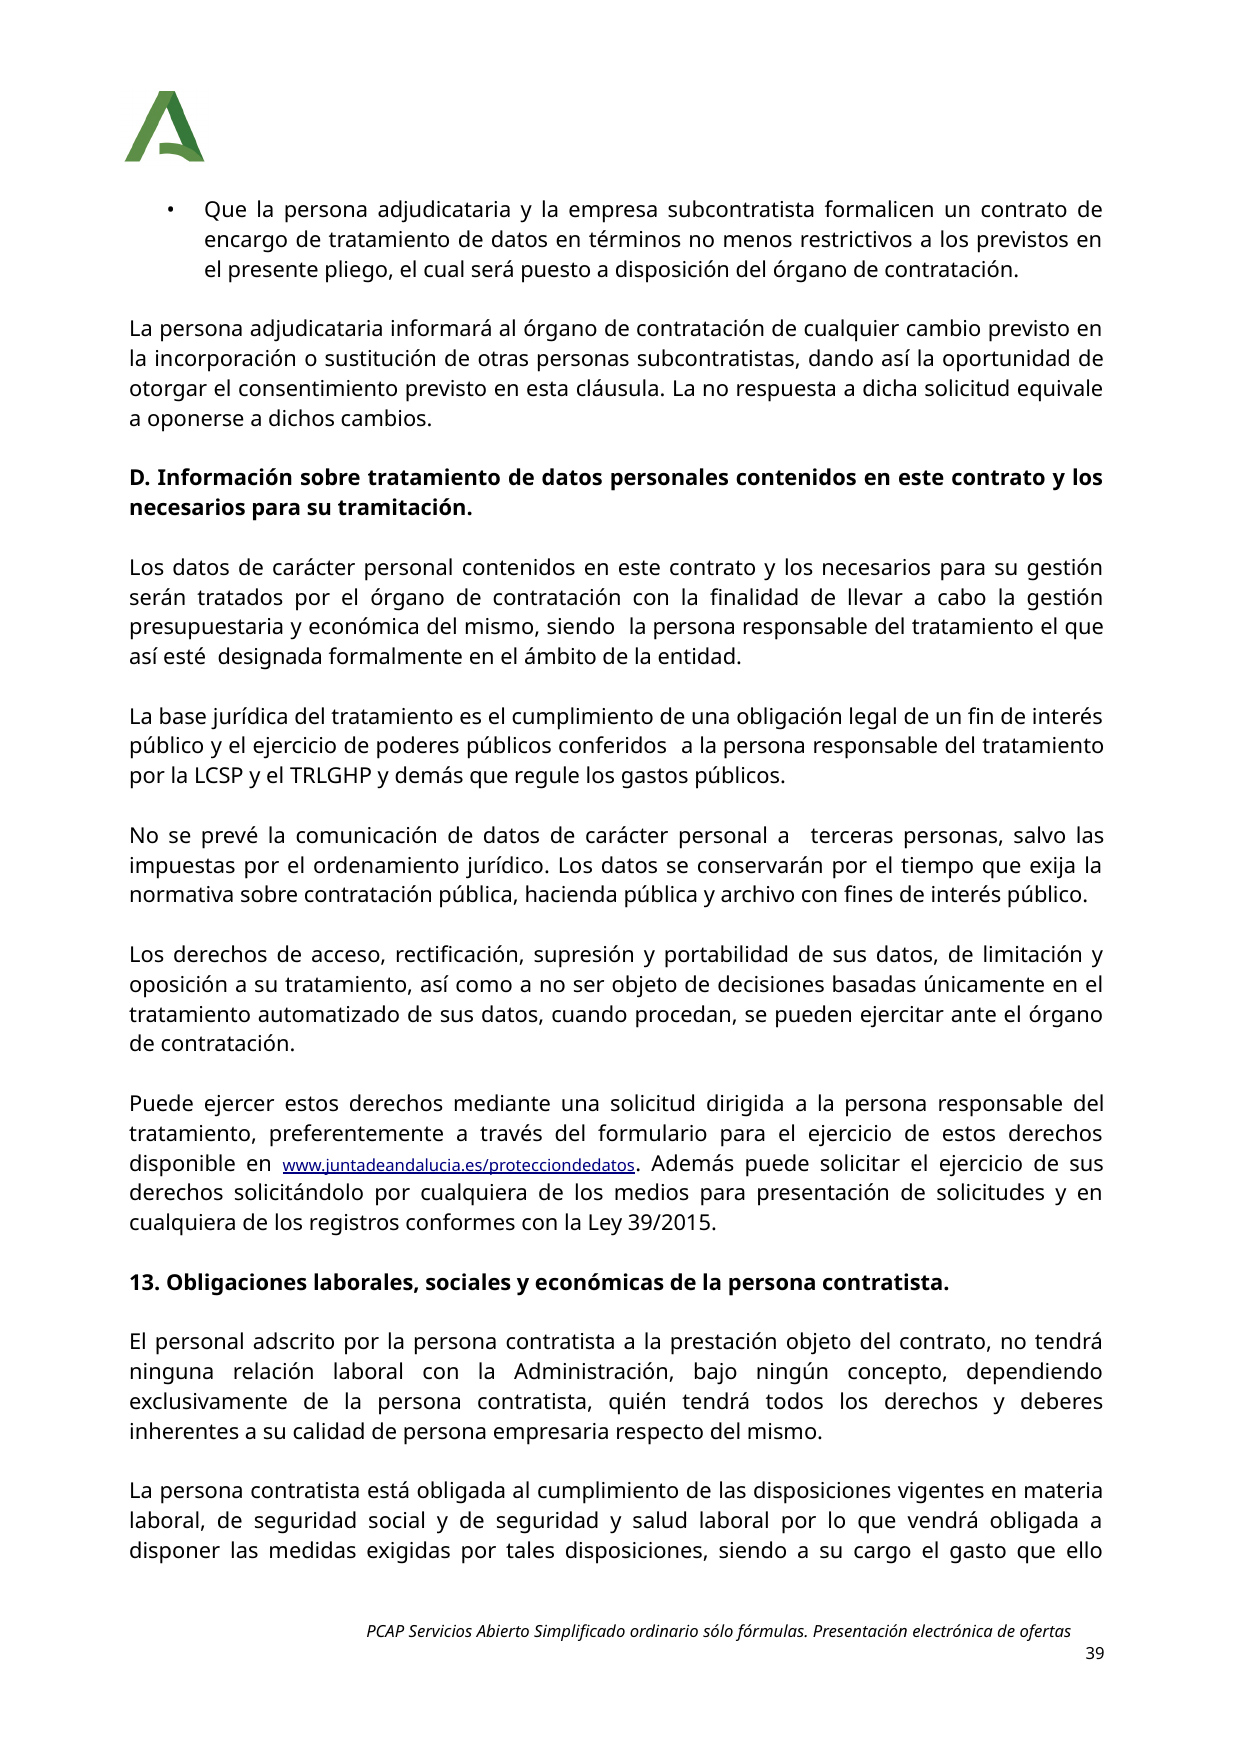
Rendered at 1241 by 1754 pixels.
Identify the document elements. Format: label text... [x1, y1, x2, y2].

text Los derechos de acceso, rectificación, supresión y portabilidad de sus datos, de limitación y oposición a su tratamiento, así como a no ser objeto de decisiones basadas únicamente en el tratamiento automatizado de sus datos, cuando procedan, se pueden ejercitar ante el órgano de contratación. [129, 939, 1104, 1058]
text D. Información sobre tratamiento de datos personales contenidos en este contrato y los necesarios para su tramitación. [129, 462, 1104, 522]
text La base jurídica del tratamiento es el cumplimiento de una obligación legal de un fin de interés público y el ejercicio de poderes públicos conferidos a la persona responsable del tratamiento por la LCSP y el TRLGHP y demás que regule los gastos públicos. [129, 701, 1104, 790]
text La persona adjudicataria informará al órgano de contratación de cualquier cambio previsto en la incorporación o sustitución de otras personas subcontratistas, dando así la oportunidad de otorgar el consentimiento previsto en esta cláusula. La no respuesta a dicha solicitud equivale a oponerse a dichos cambios. [129, 313, 1104, 433]
text No se prevé la comunicación de datos de carácter personal a terceras personas, salvo las impuestas por el ordenamiento jurídico. Los datos se conservarán por el tiempo que exija la normativa sobre contratación pública, hacienda pública y archivo con fines de interés público. [129, 820, 1104, 909]
list Que la persona adjudicataria y la empresa subcontratista formalicen un contrato de encargo de tratamiento de datos en términos no menos restrictivos a los previstos en el presente pliego, el cual será puesto a disposición del órgano de contratación. [166, 194, 1104, 284]
picture [120, 86, 209, 166]
text Puede ejercer estos derechos mediante una solicitud dirigida a la persona responsable del tratamiento, preferentemente a través del formulario para el ejercicio de estos derechos disponible en www.juntadeandalucia.es/protecciondedatos. Además puede solicitar el ejercicio de sus derechos solicitándolo por cualquiera de los medios para presentación de solicitudes y en cualquiera de los registros conformes con la Ley 39/2015. [129, 1088, 1104, 1237]
text 13. Obligaciones laborales, sociales y económicas de la persona contratista. [129, 1267, 1104, 1297]
text La persona contratista está obligada al cumplimiento de las disposiciones vigentes en materia laboral, de seguridad social y de seguridad y salud laboral por lo que vendrá obligada a disponer las medidas exigidas por tales disposiciones, siendo a su cargo el gasto que ello [129, 1475, 1104, 1565]
text Los datos de carácter personal contenidos en este contrato y los necesarios para su gestión serán tratados por el órgano de contratación con la finalidad de llevar a cabo la gestión presupuestaria y económica del mismo, siendo la persona responsable del tratamiento el que así esté designada formalmente en el ámbito de la entidad. [129, 552, 1104, 671]
text El personal adscrito por la persona contratista a la prestación objeto del contrato, no tendrá ninguna relación laboral con la Administración, bajo ningún concepto, dependiendo exclusivamente de la persona contratista, quién tendrá todos los derechos y deberes inherentes a su calidad de persona empresaria respecto del mismo. [129, 1326, 1104, 1446]
